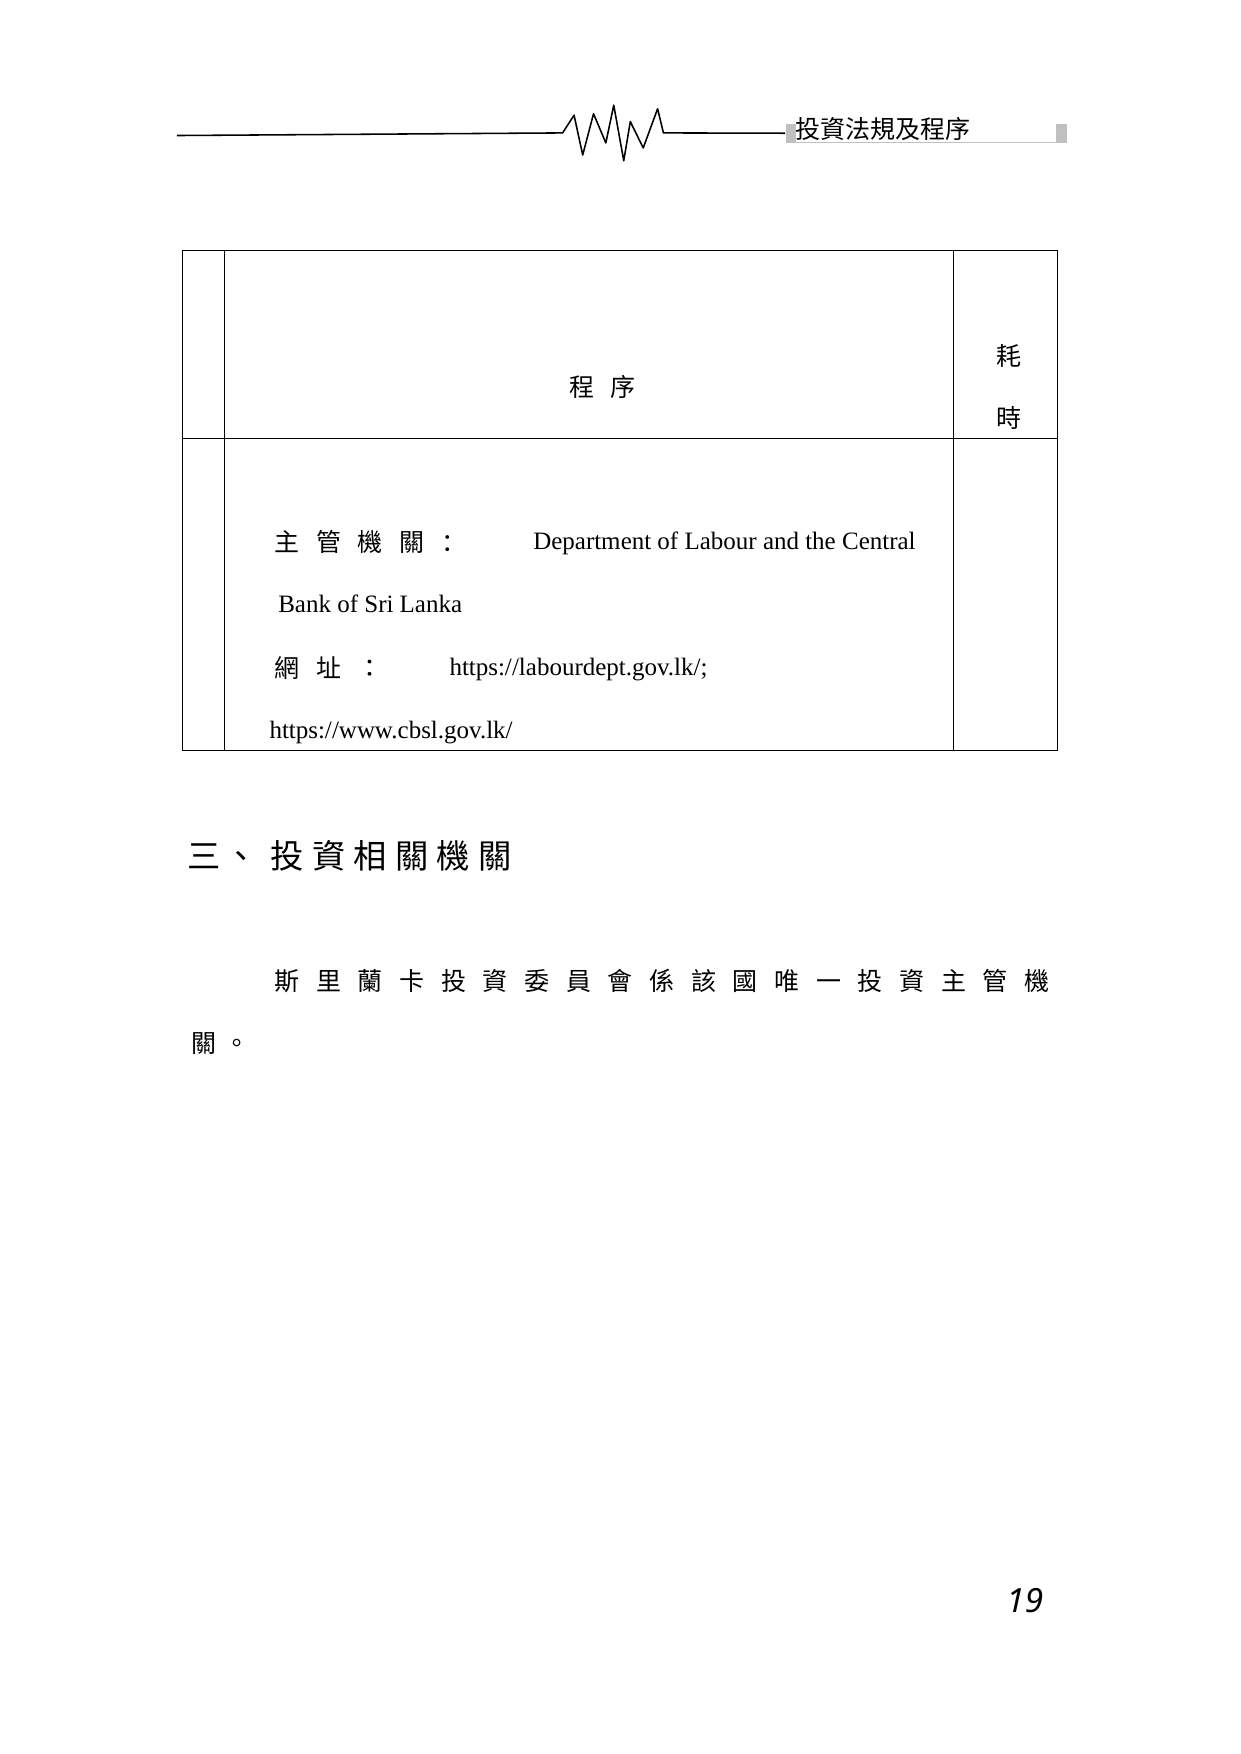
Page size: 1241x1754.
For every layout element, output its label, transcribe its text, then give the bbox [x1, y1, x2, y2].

table_header 耗時 [954, 251, 1057, 438]
table_cell [183, 439, 224, 750]
table_header 程序 [225, 251, 953, 438]
table_cell [954, 439, 1057, 750]
table_cell 主管機關： Department of Labour and the Central Bank of Sri Lanka 網址： https://labourdept.gov.lk/; https://www.cbsl.gov.lk/ [225, 439, 953, 750]
text 斯里蘭卡投資委員會係該國唯一投資主管機關。 [183, 938, 1058, 1063]
table_header [183, 251, 224, 438]
text 三、投資相關機關 [183, 813, 1058, 875]
